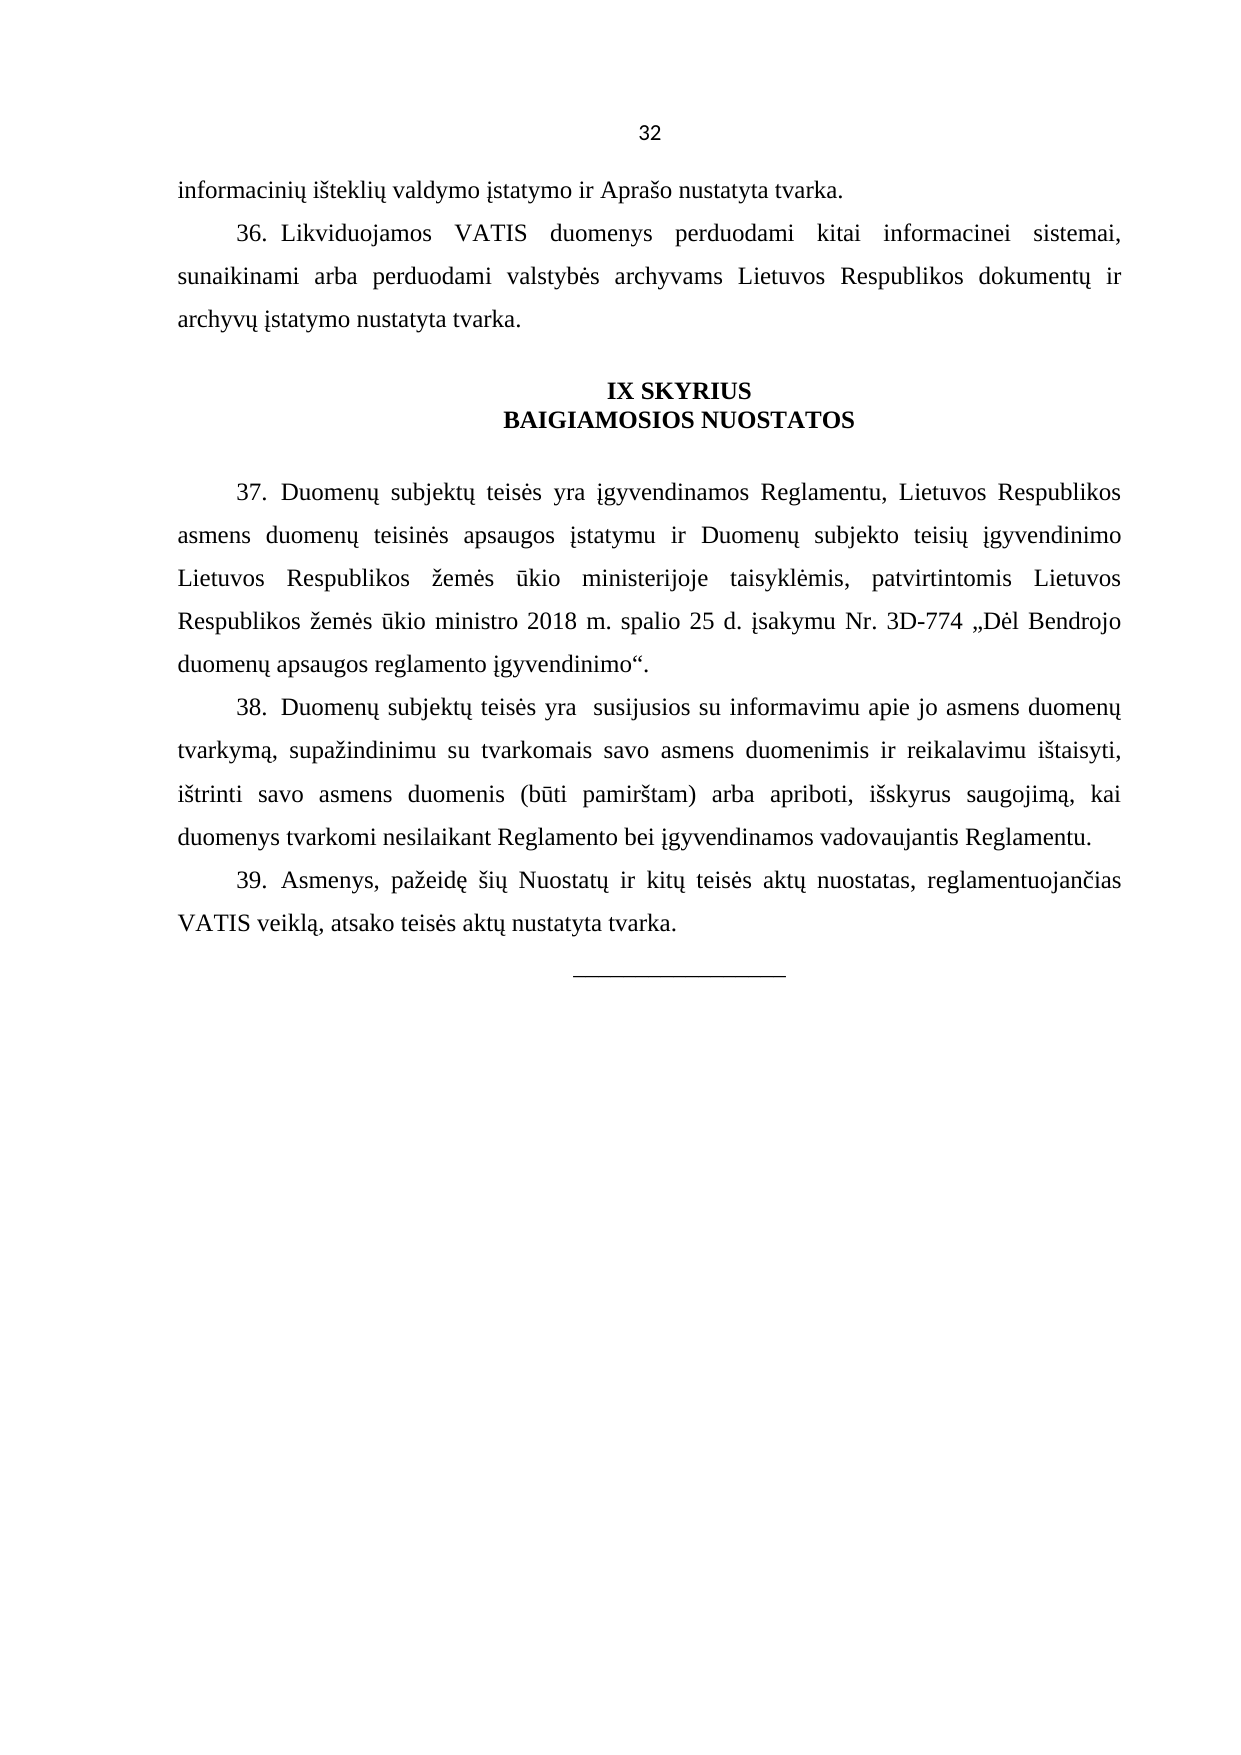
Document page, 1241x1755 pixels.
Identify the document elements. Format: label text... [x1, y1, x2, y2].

text IX SKYRIUS [177, 376, 1122, 405]
text _________________ [236, 951, 1122, 980]
text 38. Duomenų subjektų teisės yra susijusios su informavimu apie jo asmens duomenų tvarkymą, supažindinimu su tvarkomais savo asmens duomenimis ir reikalavimu ištaisyti, ištrinti savo asmens duomenis (būti pamirštam) arba apriboti, išskyrus saugojimą, kai duomenys tvarkomi nesilaikant Reglamento bei įgyvendinamos vadovaujantis Reglamentu. [177, 692, 1122, 851]
text BAIGIAMOSIOS NUOSTATOS [177, 405, 1122, 434]
text 39. Asmenys, pažeidę šių Nuostatų ir kitų teisės aktų nuostatas, reglamentuojančias VATIS veiklą, atsako teisės aktų nustatyta tvarka. [177, 865, 1122, 937]
text 36. Likviduojamos VATIS duomenys perduodami kitai informacinei sistemai, sunaikinami arba perduodami valstybės archyvams Lietuvos Respublikos dokumentų ir archyvų įstatymo nustatyta tvarka. [177, 218, 1122, 333]
text 37. Duomenų subjektų teisės yra įgyvendinamos Reglamentu, Lietuvos Respublikos asmens duomenų teisinės apsaugos įstatymu ir Duomenų subjekto teisių įgyvendinimo Lietuvos Respublikos žemės ūkio ministerijoje taisyklėmis, patvirtintomis Lietuvos Respublikos žemės ūkio ministro 2018 m. spalio 25 d. įsakymu Nr. 3D-774 „Dėl Bendrojo duomenų apsaugos reglamento įgyvendinimo“. [177, 477, 1122, 678]
text informacinių išteklių valdymo įstatymo ir Aprašo nustatyta tvarka. [177, 175, 1122, 204]
